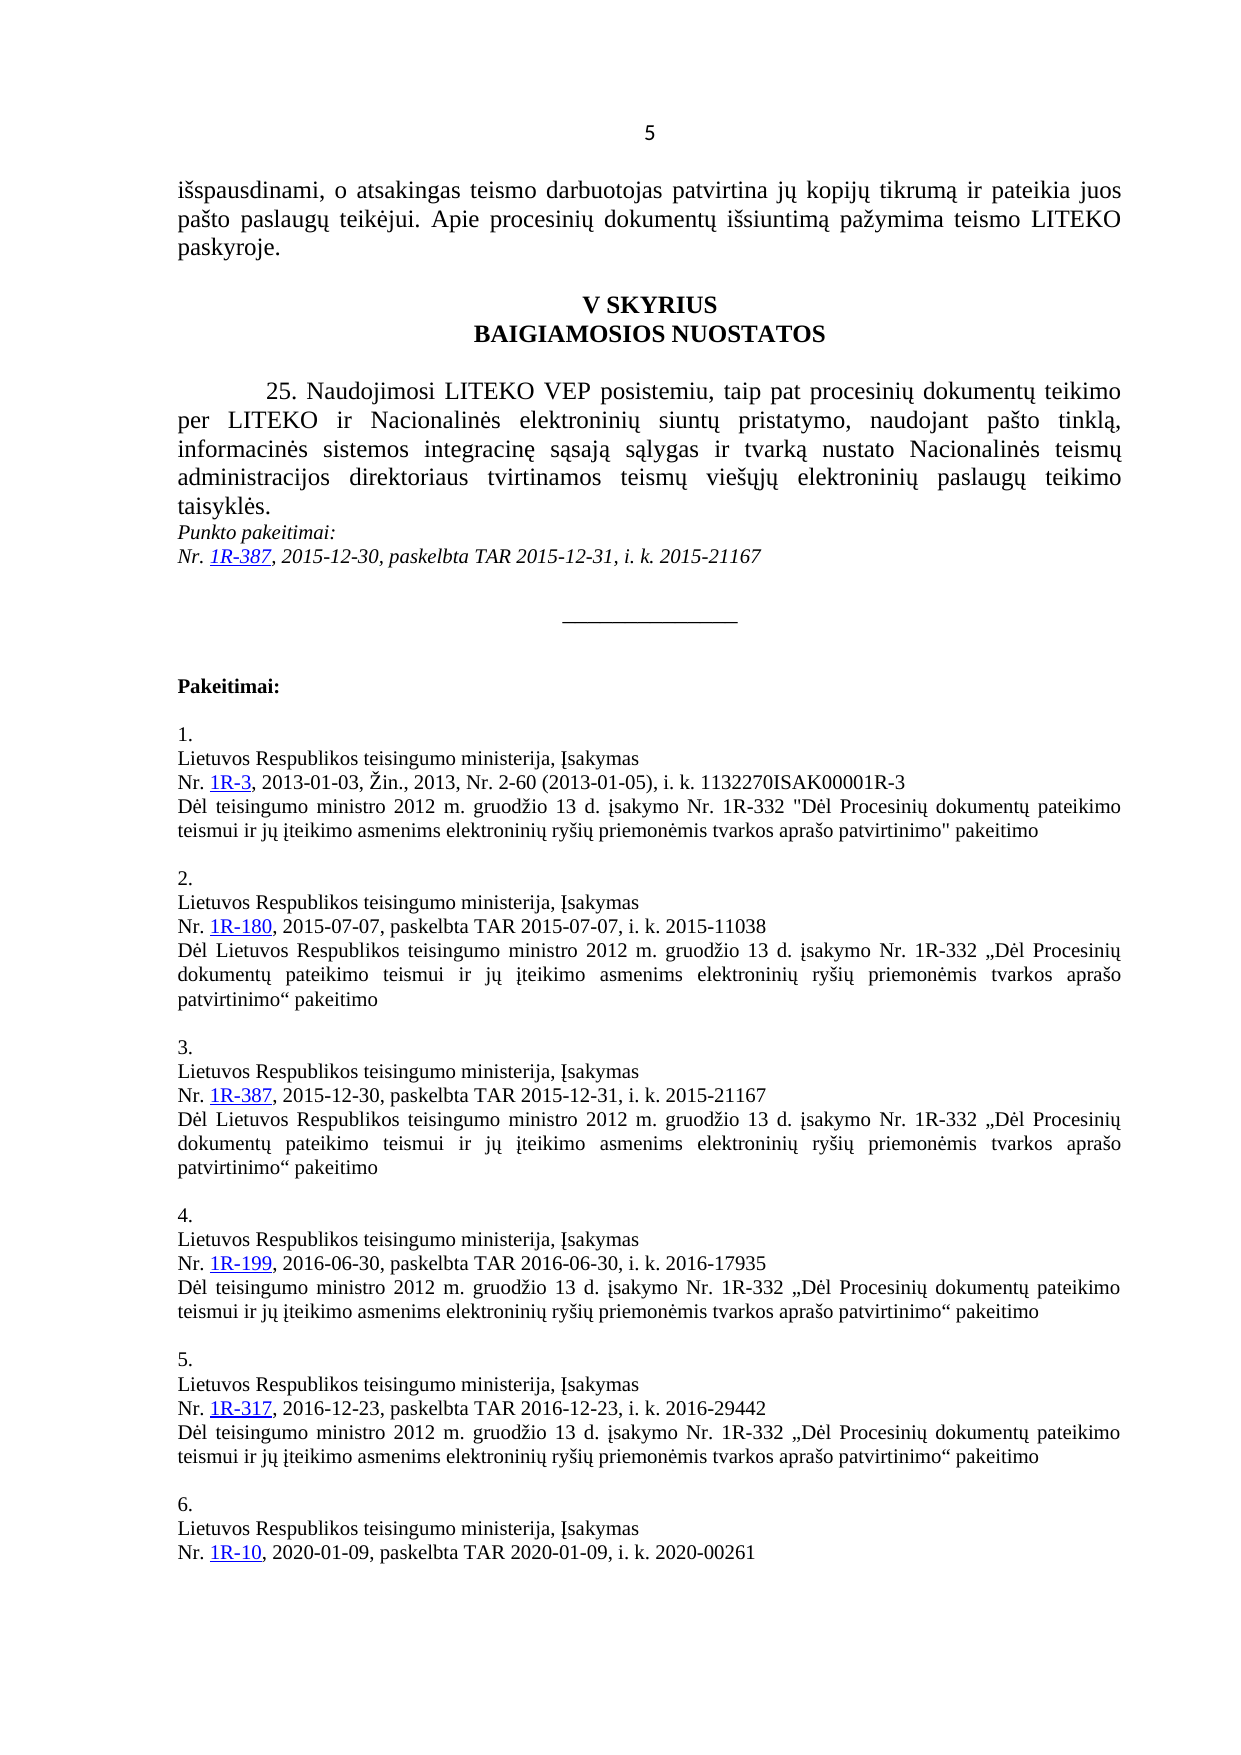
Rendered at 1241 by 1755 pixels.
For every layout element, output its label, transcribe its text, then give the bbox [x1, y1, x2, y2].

text V SKYRIUS [177, 290, 1122, 319]
text Punkto pakeitimai: [177, 520, 1122, 544]
text Dėl teisingumo ministro 2012 m. gruodžio 13 d. įsakymo Nr. 1R-332 „Dėl Procesinių dokumentų pateikimo teismui ir jų įteikimo asmenims elektroninių ryšių priemonėmis tvarkos aprašo patvirtinimo“ pakeitimo [177, 1275, 1122, 1323]
text BAIGIAMOSIOS NUOSTATOS [177, 319, 1122, 347]
text Lietuvos Respublikos teisingumo ministerija, Įsakymas [177, 890, 1122, 914]
text 3. [177, 1034, 1122, 1059]
text Lietuvos Respublikos teisingumo ministerija, Įsakymas [177, 1059, 1122, 1083]
text Nr. 1R-387, 2015-12-30, paskelbta TAR 2015-12-31, i. k. 2015-21167 [177, 544, 1122, 568]
text Pakeitimai: [177, 674, 1122, 698]
text 6. [177, 1492, 1122, 1516]
text Nr. 1R-199, 2016-06-30, paskelbta TAR 2016-06-30, i. k. 2016-17935 [177, 1251, 1122, 1275]
text Nr. 1R-180, 2015-07-07, paskelbta TAR 2015-07-07, i. k. 2015-11038 [177, 914, 1122, 938]
text 4. [177, 1203, 1122, 1227]
text 1. [177, 722, 1122, 746]
text Dėl teisingumo ministro 2012 m. gruodžio 13 d. įsakymo Nr. 1R-332 „Dėl Procesinių dokumentų pateikimo teismui ir jų įteikimo asmenims elektroninių ryšių priemonėmis tvarkos aprašo patvirtinimo“ pakeitimo [177, 1419, 1122, 1468]
text Nr. 1R-317, 2016-12-23, paskelbta TAR 2016-12-23, i. k. 2016-29442 [177, 1396, 1122, 1419]
text Dėl Lietuvos Respublikos teisingumo ministro 2012 m. gruodžio 13 d. įsakymo Nr. 1R-332 „Dėl Procesinių dokumentų pateikimo teismui ir jų įteikimo asmenims elektroninių ryšių priemonėmis tvarkos aprašo patvirtinimo“ pakeitimo [177, 1107, 1122, 1179]
text 2. [177, 866, 1122, 890]
text Lietuvos Respublikos teisingumo ministerija, Įsakymas [177, 1227, 1122, 1251]
text Nr. 1R-387, 2015-12-30, paskelbta TAR 2015-12-31, i. k. 2015-21167 [177, 1083, 1122, 1107]
text Lietuvos Respublikos teisingumo ministerija, Įsakymas [177, 1371, 1122, 1396]
text Lietuvos Respublikos teisingumo ministerija, Įsakymas [177, 746, 1122, 770]
text išspausdinami, o atsakingas teismo darbuotojas patvirtina jų kopijų tikrumą ir pateikia juos pašto paslaugų teikėjui. Apie procesinių dokumentų išsiuntimą pažymima teismo LITEKO paskyroje. [177, 175, 1122, 261]
text Lietuvos Respublikos teisingumo ministerija, Įsakymas [177, 1516, 1122, 1540]
text Dėl Lietuvos Respublikos teisingumo ministro 2012 m. gruodžio 13 d. įsakymo Nr. 1R-332 „Dėl Procesinių dokumentų pateikimo teismui ir jų įteikimo asmenims elektroninių ryšių priemonėmis tvarkos aprašo patvirtinimo“ pakeitimo [177, 938, 1122, 1011]
text Nr. 1R-3, 2013-01-03, Žin., 2013, Nr. 2-60 (2013-01-05), i. k. 1132270ISAK00001R-3 [177, 770, 1122, 794]
text Dėl teisingumo ministro 2012 m. gruodžio 13 d. įsakymo Nr. 1R-332 "Dėl Procesinių dokumentų pateikimo teismui ir jų įteikimo asmenims elektroninių ryšių priemonėmis tvarkos aprašo patvirtinimo" pakeitimo [177, 794, 1122, 842]
text ______________ [177, 597, 1122, 626]
text Nr. 1R-10, 2020-01-09, paskelbta TAR 2020-01-09, i. k. 2020-00261 [177, 1540, 1122, 1564]
text 5. [177, 1347, 1122, 1371]
text 25. Naudojimosi LITEKO VEP posistemiu, taip pat procesinių dokumentų teikimo per LITEKO ir Nacionalinės elektroninių siuntų pristatymo, naudojant pašto tinklą, informacinės sistemos integracinę sąsają sąlygas ir tvarką nustato Nacionalinės teismų administracijos direktoriaus tvirtinamos teismų viešųjų elektroninių paslaugų teikimo taisyklės. [177, 376, 1122, 520]
